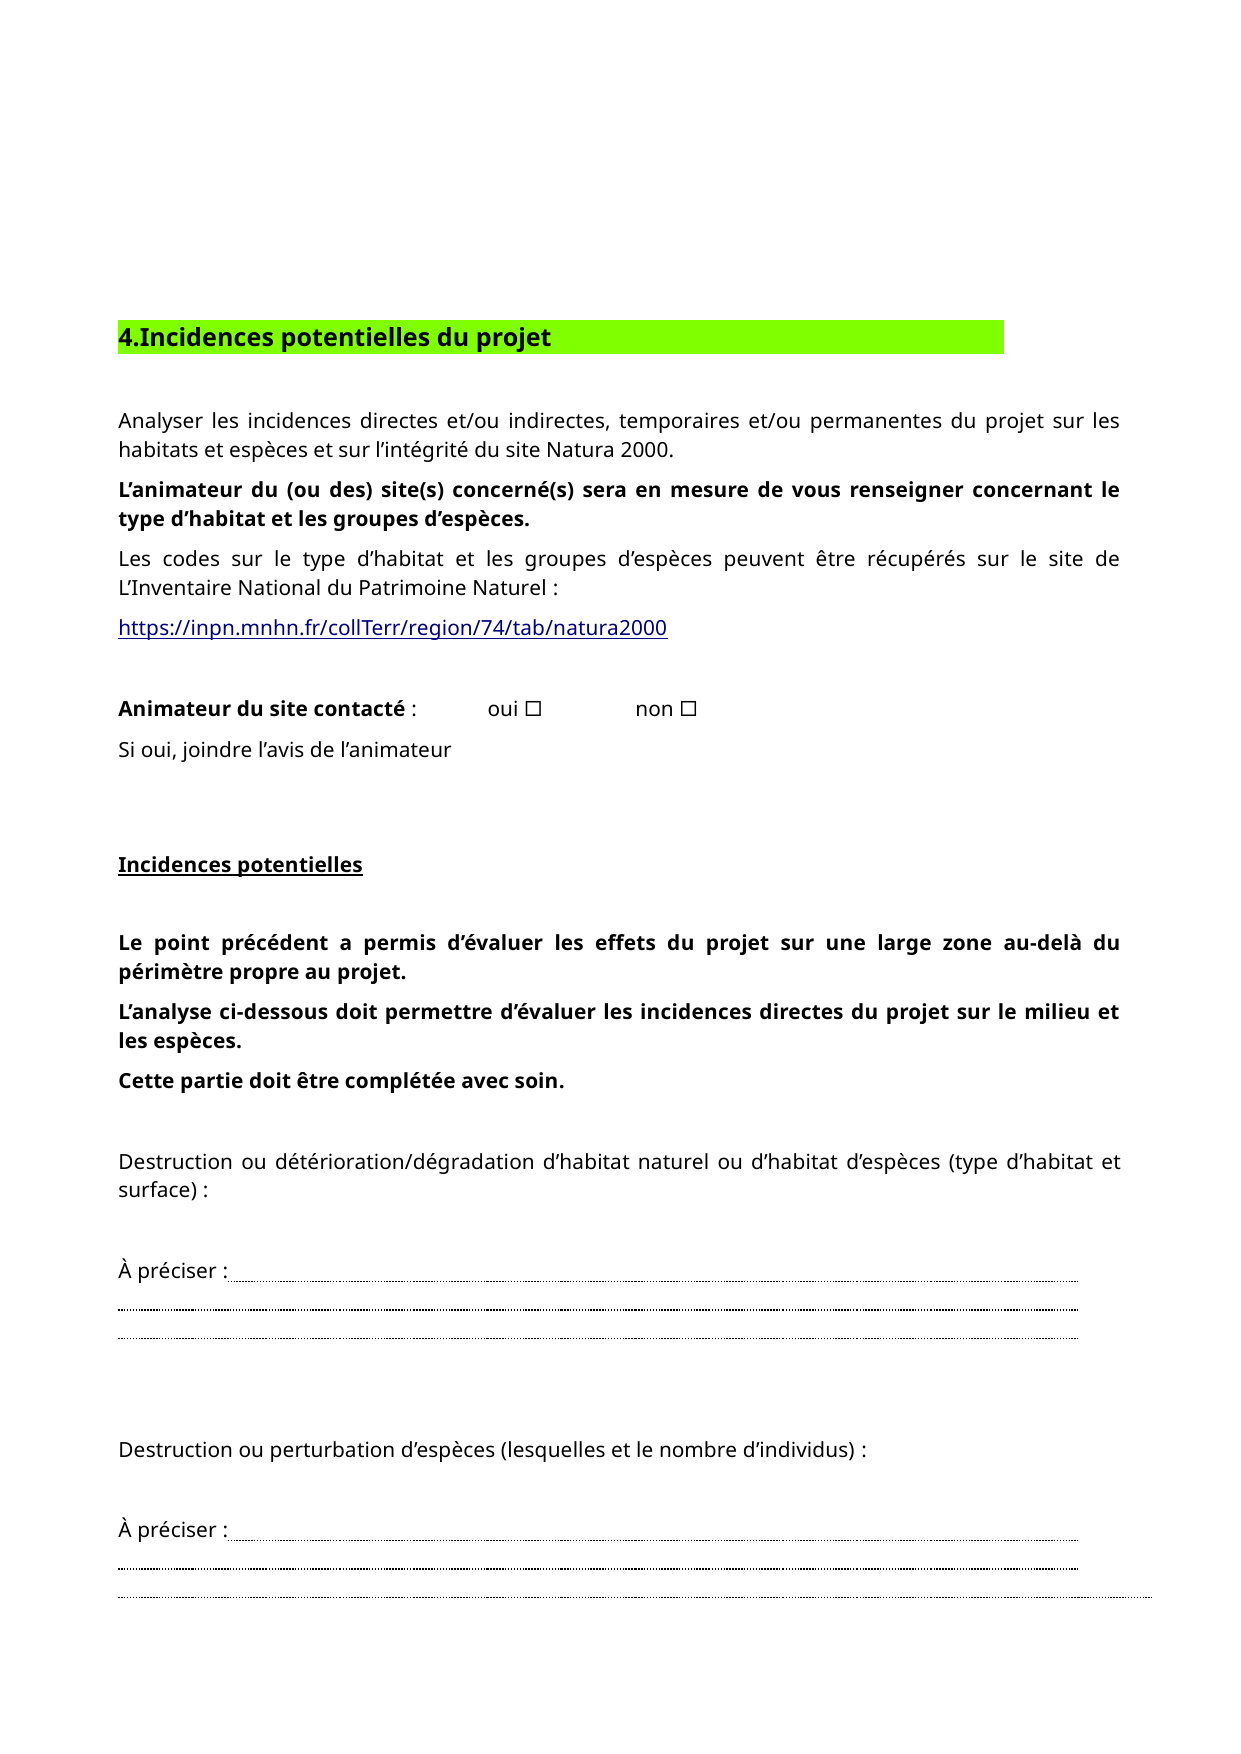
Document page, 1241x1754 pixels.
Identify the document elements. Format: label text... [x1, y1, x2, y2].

text Destruction ou perturbation d’espèces (lesquelles et le nombre d’individus) : [118, 1434, 1122, 1463]
text Cette partie doit être complétée avec soin. [118, 1066, 1122, 1094]
text Incidences potentielles [118, 850, 1122, 878]
text Les codes sur le type d’habitat et les groupes d’espèces peuvent être récupérés sur le site de L’Inventaire National du Patrimoine Naturel : [118, 544, 1122, 601]
text Analyser les incidences directes et/ou indirectes, temporaires et/ou permanentes du projet sur les habitats et espèces et sur l’intégrité du site Natura 2000. [118, 406, 1122, 463]
text 4.Incidences potentielles du projet [118, 320, 1122, 354]
text Le point précédent a permis d’évaluer les effets du projet sur une large zone au-delà du périmètre propre au projet. [118, 928, 1122, 985]
text L’analyse ci-dessous doit permettre d’évaluer les incidences directes du projet sur le milieu et les espèces. [118, 997, 1122, 1054]
text https://inpn.mnhn.fr/collTerr/region/74/tab/natura2000 [118, 613, 1122, 642]
text Si oui, joindre l’avis de l’animateur [118, 734, 1122, 763]
text Destruction ou détérioration/dégradation d’habitat naturel ou d’habitat d’espèces (type d’habitat et surface) : [118, 1147, 1122, 1204]
text Animateur du site contacté : oui  non  [118, 694, 1122, 723]
text L’animateur du (ou des) site(s) concerné(s) sera en mesure de vous renseigner concernant le type d’habitat et les groupes d’espèces. [118, 475, 1122, 532]
text À préciser : [118, 1515, 1122, 1601]
text À préciser : [118, 1256, 1122, 1342]
